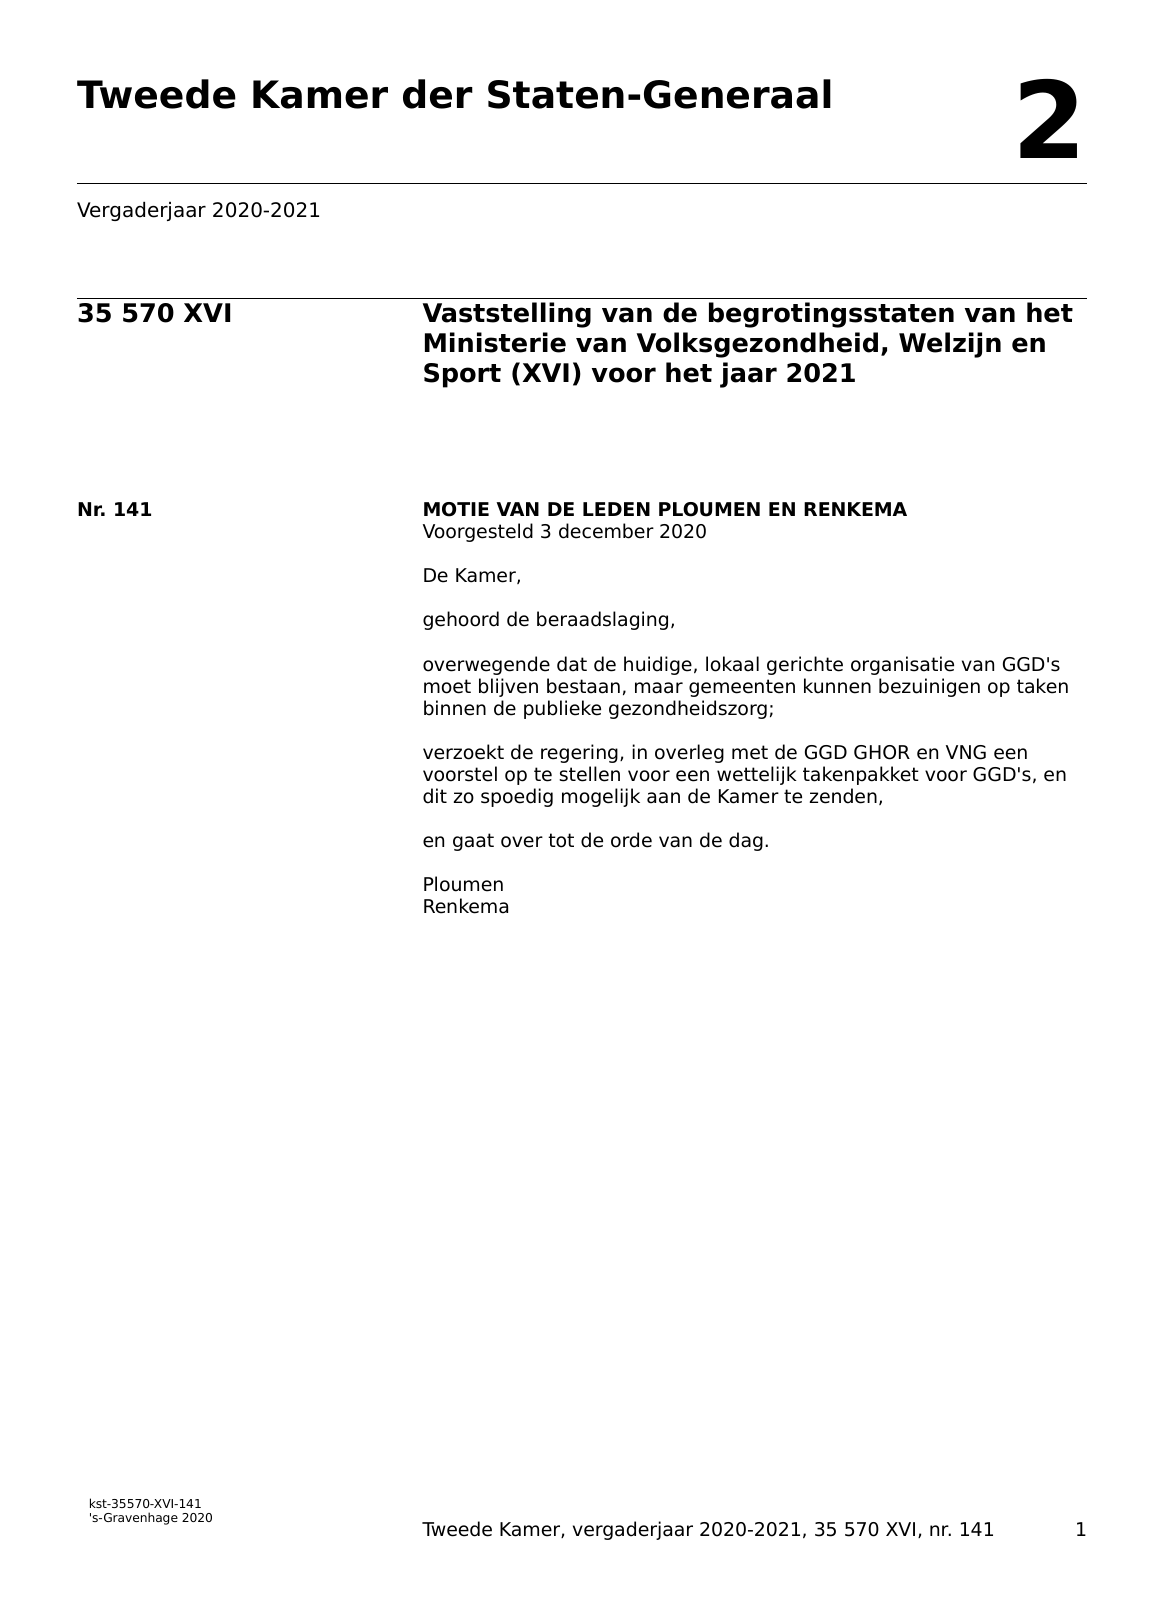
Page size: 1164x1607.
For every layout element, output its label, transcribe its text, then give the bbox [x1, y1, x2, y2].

text kst-35570-XVI-141 [88, 1497, 323, 1511]
text en gaat over tot de orde van de dag. [422, 830, 1087, 852]
text verzoekt de regering, in overleg met de GGD GHOR en VNG een voorstel op te stellen voor een wettelijk takenpakket voor GGD's, en dit zo spoedig mogelijk aan de Kamer te zenden, [422, 742, 1087, 808]
text Voorgesteld 3 december 2020 [422, 521, 1087, 543]
subtitle 35 570 XVI Vaststelling van de begrotingsstaten van het Ministerie van Volksgezondheid, Welzijn en Sport (XVI) voor het jaar 2021 [77, 299, 1087, 388]
text overwegende dat de huidige, lokaal gerichte organisatie van GGD's moet blijven bestaan, maar gemeenten kunnen bezuinigen op taken binnen de publieke gezondheidszorg; [422, 653, 1087, 719]
table_cell Vergaderjaar 2020-2021 [77, 184, 1087, 298]
table_header Tweede Kamer der Staten-Generaal [77, 59, 886, 183]
text Ploumen [422, 874, 1087, 896]
table_header 2 [886, 59, 1087, 183]
text De Kamer, [422, 565, 1087, 587]
subtitle Nr. 141 MOTIE VAN DE LEDEN PLOUMEN EN RENKEMA [77, 499, 1087, 521]
text gehoord de beraadslaging, [422, 609, 1087, 631]
text Renkema [422, 896, 1087, 918]
text 's-Gravenhage 2020 [88, 1511, 323, 1525]
